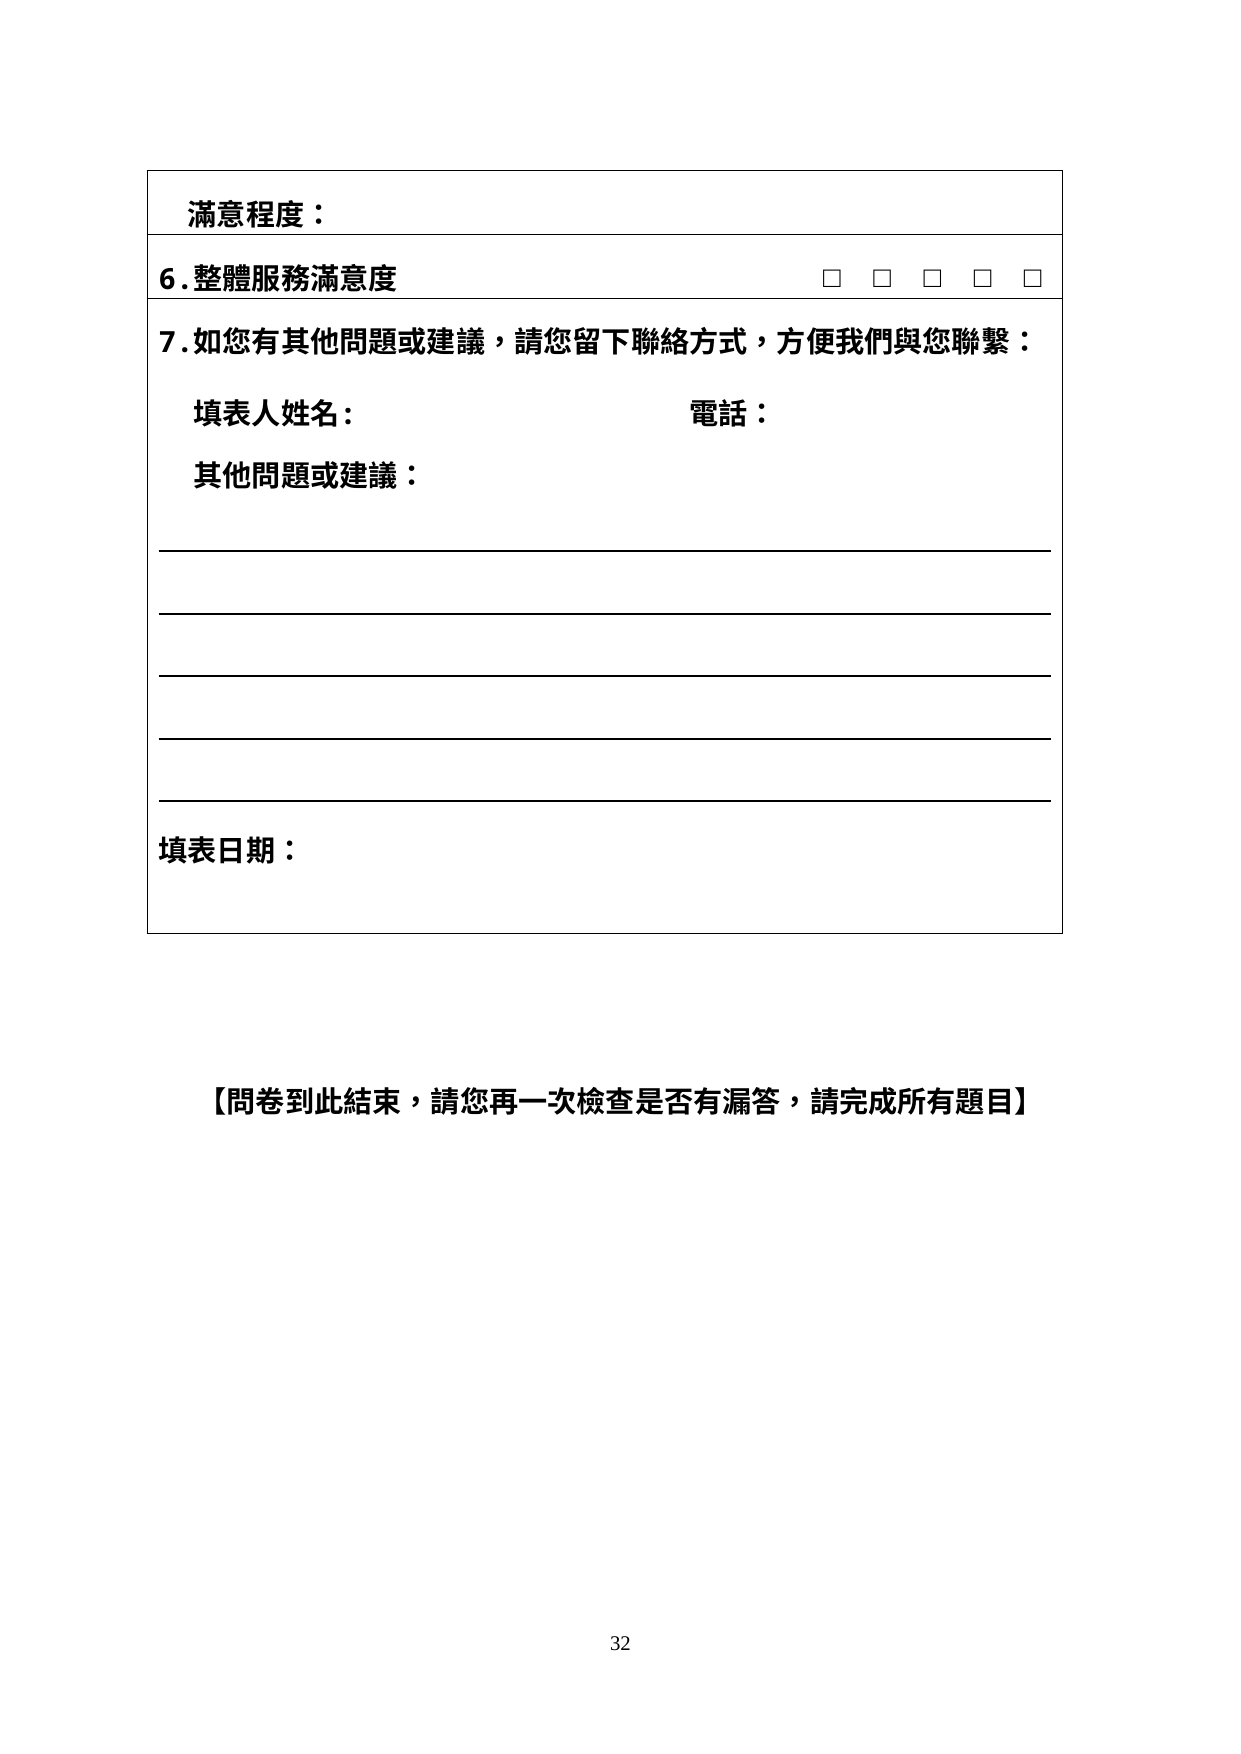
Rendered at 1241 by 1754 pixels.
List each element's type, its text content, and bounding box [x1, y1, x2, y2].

table_cell □ [862, 235, 912, 297]
table_cell 填表人姓名: 電話： 其他問題或建議： 填表日期： [148, 370, 1062, 932]
table_cell □ [1013, 235, 1062, 297]
text 【問卷到此結束，請您再一次檢查是否有漏答，請完成所有題目】 [136, 1058, 1104, 1121]
table_cell [962, 171, 1012, 234]
table_cell [1013, 171, 1062, 234]
table_cell 滿意程度： [148, 171, 812, 234]
table_cell □ [962, 235, 1012, 297]
table_cell [912, 171, 962, 234]
table_cell 6.整體服務滿意度 [148, 235, 812, 297]
table_cell □ [912, 235, 962, 297]
table_cell □ [812, 235, 862, 297]
table_cell [812, 171, 862, 234]
table_cell [862, 171, 912, 234]
table_cell 7.如您有其他問題或建議，請您留下聯絡方式，方便我們與您聯繫： [148, 299, 1062, 370]
